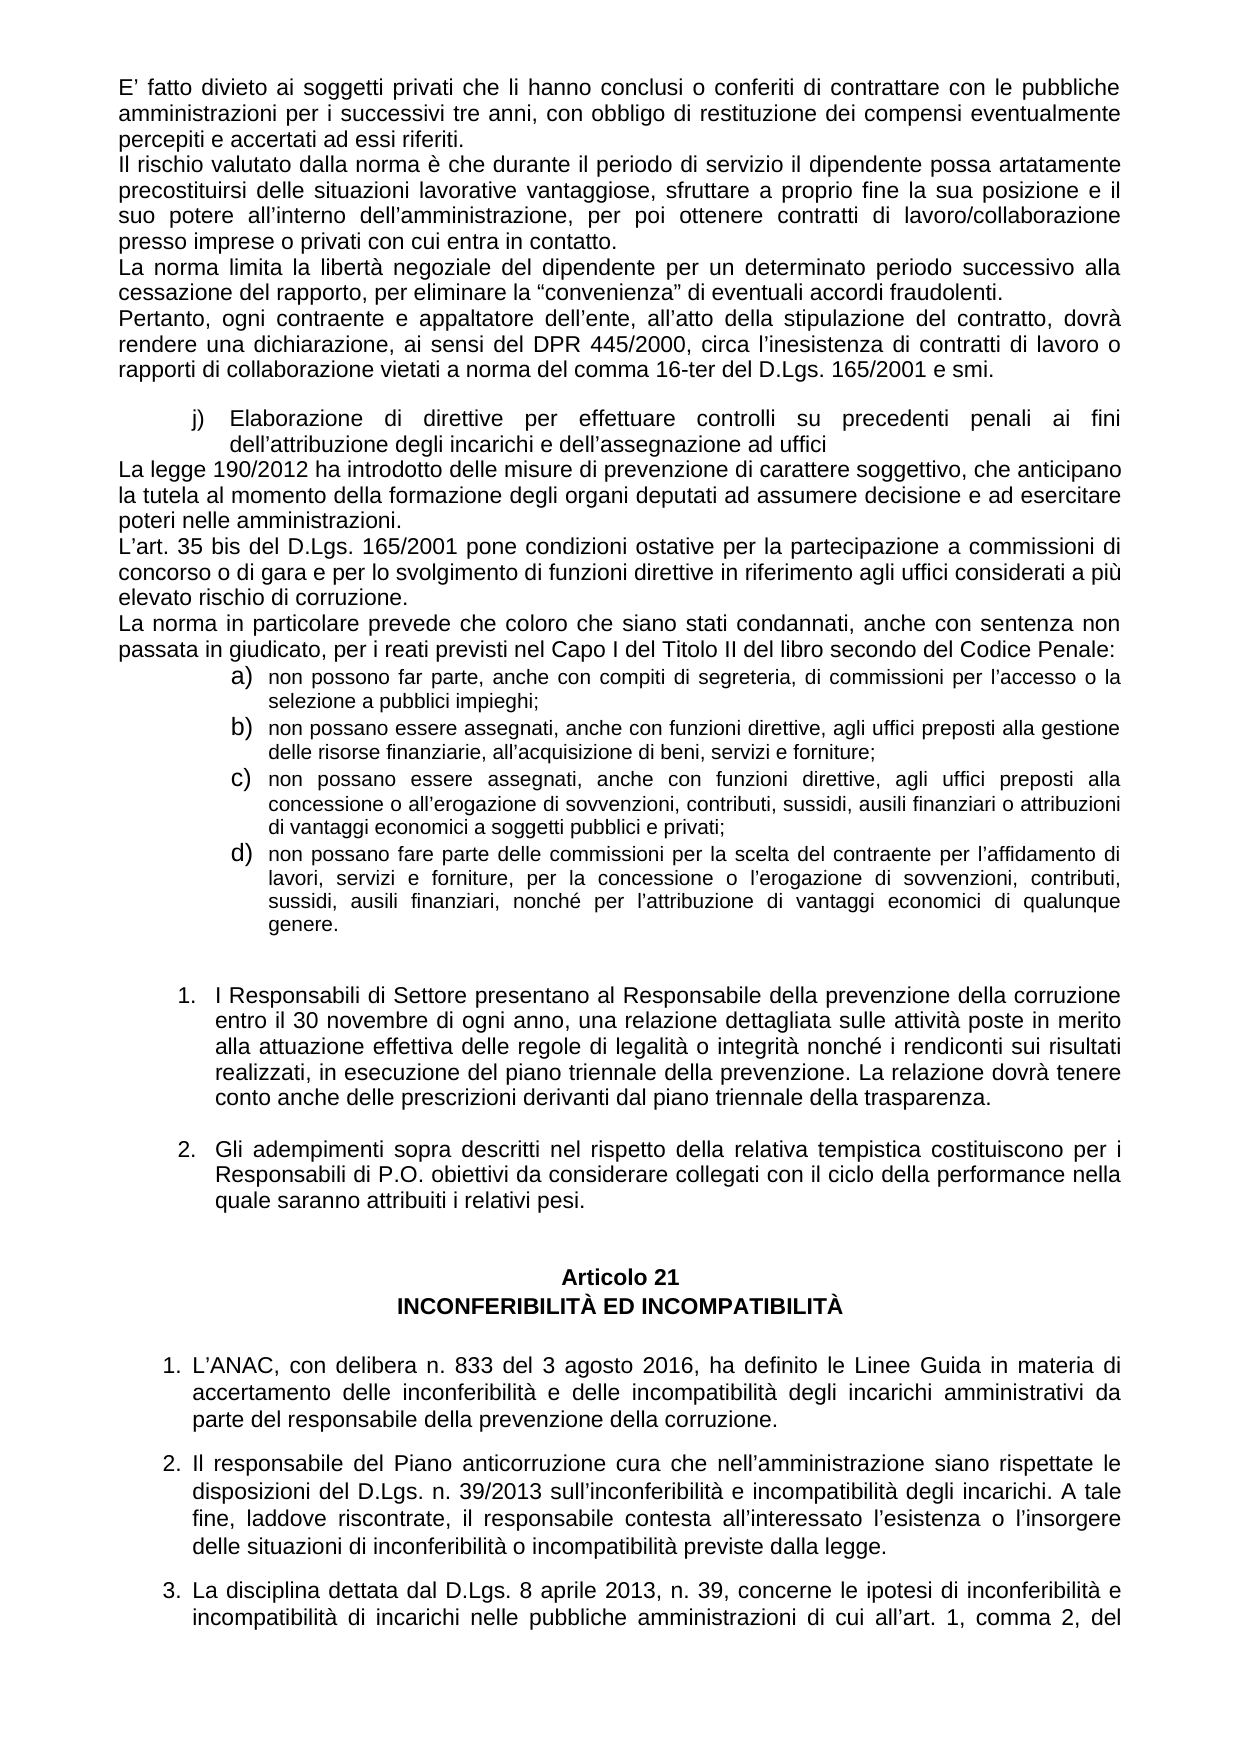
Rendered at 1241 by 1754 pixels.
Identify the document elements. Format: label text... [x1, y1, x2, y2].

list non possano essere assegnati, anche con funzioni direttive, agli uffici preposti alla concessione o all’erogazione di sovvenzioni, contributi, sussidi, ausili finanziari o attribuzioni di vantaggi economici a soggetti pubblici e privati; [231, 764, 1122, 838]
text INCONFERIBILITÀ ED INCOMPATIBILITÀ [118, 1293, 1122, 1319]
list Il responsabile del Piano anticorruzione cura che nell’amministrazione siano rispettate le disposizioni del D.Lgs. n. 39/2013 sull’inconferibilità e incompatibilità degli incarichi. A tale fine, laddove riscontrate, il responsabile contesta all’interessato l’esistenza o l’insorgere delle situazioni di inconferibilità o incompatibilità previste dalla legge. [162, 1451, 1122, 1559]
text La norma in particolare prevede che coloro che siano stati condannati, anche con sentenza non passata in giudicato, per i reati previsti nel Capo I del Titolo II del libro secondo del Codice Penale: [118, 611, 1122, 662]
text Pertanto, ogni contraente e appaltatore dell’ente, all’atto della stipulazione del contratto, dovrà rendere una dichiarazione, ai sensi del DPR 445/2000, circa l’inesistenza di contratti di lavoro o rapporti di collaborazione vietati a norma del comma 16-ter del D.Lgs. 165/2001 e smi. [118, 306, 1122, 382]
list L’ANAC, con delibera n. 833 del 3 agosto 2016, ha definito le Linee Guida in materia di accertamento delle inconferibilità e delle incompatibilità degli incarichi amministrativi da parte del responsabile della prevenzione della corruzione. [162, 1352, 1122, 1433]
list La disciplina dettata dal D.Lgs. 8 aprile 2013, n. 39, concerne le ipotesi di inconferibilità e incompatibilità di incarichi nelle pubbliche amministrazioni di cui all’art. 1, comma 2, del [162, 1577, 1122, 1630]
list Gli adempimenti sopra descritti nel rispetto della relativa tempistica costituiscono per i Responsabili di P.O. obiettivi da considerare collegati con il ciclo della performance nella quale saranno attribuiti i relativi pesi. [177, 1136, 1122, 1213]
text La legge 190/2012 ha introdotto delle misure di prevenzione di carattere soggettivo, che anticipano la tutela al momento della formazione degli organi deputati ad assumere decisione e ad esercitare poteri nelle amministrazioni. [118, 457, 1122, 534]
list Elaborazione di direttive per effettuare controlli su precedenti penali ai fini dell’attribuzione degli incarichi e dell’assegnazione ad uffici [192, 406, 1122, 457]
text E’ fatto divieto ai soggetti privati che li hanno conclusi o conferiti di contrattare con le pubbliche amministrazioni per i successivi tre anni, con obbligo di restituzione dei compensi eventualmente percepiti e accertati ad essi riferiti. [118, 75, 1122, 152]
list I Responsabili di Settore presentano al Responsabile della prevenzione della corruzione entro il 30 novembre di ogni anno, una relazione dettagliata sulle attività poste in merito alla attuazione effettiva delle regole di legalità o integrità nonché i rendiconti sui risultati realizzati, in esecuzione del piano triennale della prevenzione. La relazione dovrà tenere conto anche delle prescrizioni derivanti dal piano triennale della trasparenza. [177, 982, 1122, 1111]
text La norma limita la libertà negoziale del dipendente per un determinato periodo successivo alla cessazione del rapporto, per eliminare la “convenienza” di eventuali accordi fraudolenti. [118, 254, 1122, 306]
list non possano fare parte delle commissioni per la scelta del contraente per l’affidamento di lavori, servizi e forniture, per la concessione o l’erogazione di sovvenzioni, contributi, sussidi, ausili finanziari, nonché per l’attribuzione di vantaggi economici di qualunque genere. [231, 838, 1122, 936]
text Il rischio valutato dalla norma è che durante il periodo di servizio il dipendente possa artatamente precostituirsi delle situazioni lavorative vantaggiose, sfruttare a proprio fine la sua posizione e il suo potere all’interno dell’amministrazione, per poi ottenere contratti di lavoro/collaborazione presso imprese o privati con cui entra in contatto. [118, 152, 1122, 254]
list non possano essere assegnati, anche con funzioni direttive, agli uffici preposti alla gestione delle risorse finanziarie, all’acquisizione di beni, servizi e forniture; [231, 713, 1122, 764]
list non possono far parte, anche con compiti di segreteria, di commissioni per l’accesso o la selezione a pubblici impieghi; [231, 662, 1122, 713]
text Articolo 21 [118, 1264, 1122, 1290]
text L’art. 35 bis del D.Lgs. 165/2001 pone condizioni ostative per la partecipazione a commissioni di concorso o di gara e per lo svolgimento di funzioni direttive in riferimento agli uffici considerati a più elevato rischio di corruzione. [118, 534, 1122, 611]
